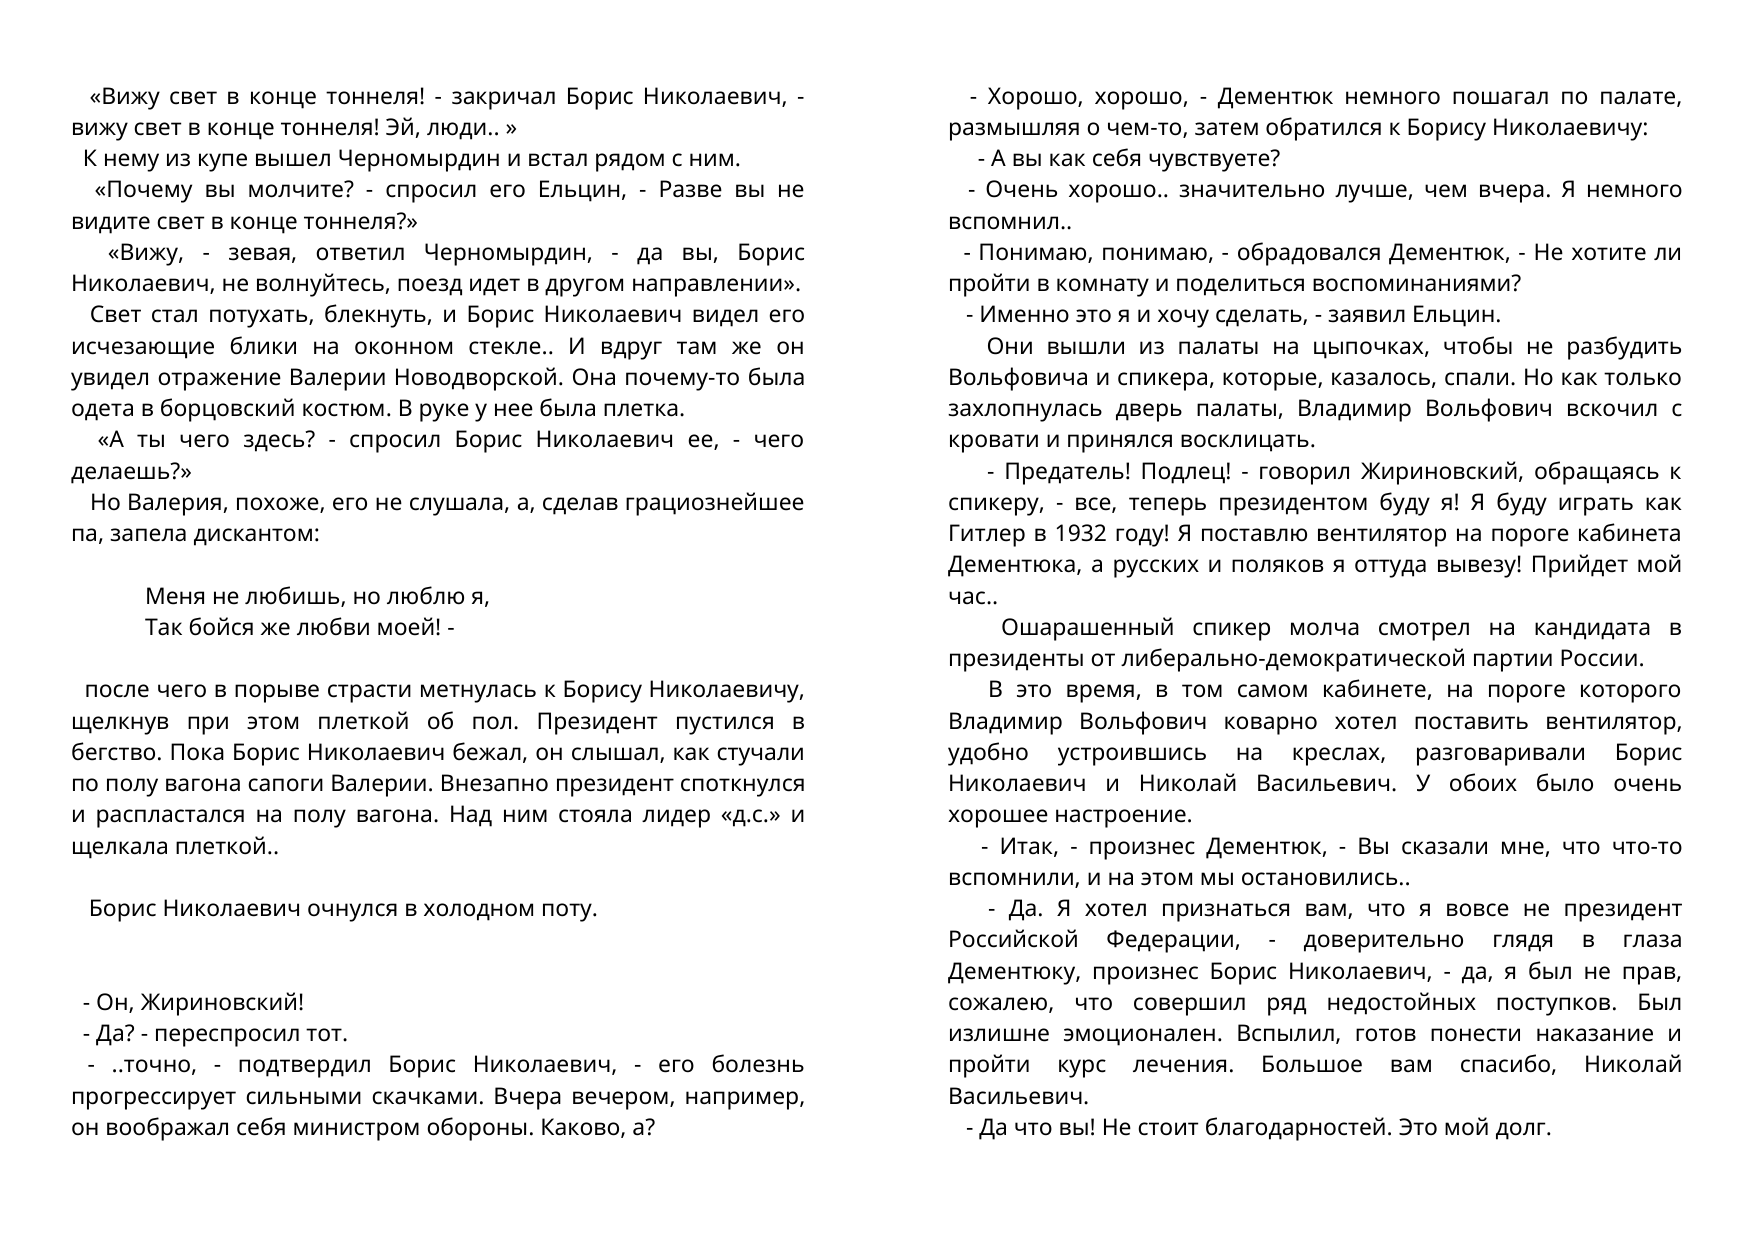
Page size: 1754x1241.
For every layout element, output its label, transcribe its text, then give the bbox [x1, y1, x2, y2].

text Меня не любишь, но люблю я, [71, 580, 806, 611]
text «Почему вы молчите? - спросил его Ельцин, - Разве вы не видите свет в конце тоннеля?» [71, 173, 806, 236]
text «Вижу, - зевая, ответил Черномырдин, - да вы, Борис Николаевич, не волнуйтесь, поезд идет в другом направлении». [71, 236, 806, 298]
text - А вы как себя чувствуете? [948, 142, 1683, 173]
text - Понимаю, понимаю, - обрадовался Дементюк, - Не хотите ли пройти в комнату и поделиться воспоминаниями? [948, 236, 1683, 298]
text «А ты чего здесь? - спросил Борис Николаевич ее, - чего делаешь?» [71, 423, 806, 486]
text - Итак, - произнес Дементюк, - Вы сказали мне, что что-то вспомнили, и на этом мы остановились.. [948, 830, 1683, 892]
text - Предатель! Подлец! - говорил Жириновский, обращаясь к спикеру, - все, теперь президентом буду я! Я буду играть как Гитлер в 1932 году! Я поставлю вентилятор на пороге кабинета Дементюка, а русских и поляков я оттуда вывезу! Прийдет мой час.. [948, 455, 1683, 611]
text Ошарашенный спикер молча смотрел на кандидата в президенты от либерально-демократической партии России. [948, 611, 1683, 673]
text Они вышли из палаты на цыпочках, чтобы не разбудить Вольфовича и спикера, которые, казалось, спали. Но как только захлопнулась дверь палаты, Владимир Вольфович вскочил с кровати и принялся восклицать. [948, 330, 1683, 455]
text - Да? - переспросил тот. [71, 1017, 806, 1048]
text - Очень хорошо.. значительно лучше, чем вчера. Я немного вспомнил.. [948, 173, 1683, 236]
text Свет стал потухать, блекнуть, и Борис Николаевич видел его исчезающие блики на оконном стекле.. И вдруг там же он увидел отражение Валерии Новодворской. Она почему-то была одета в борцовский костюм. В руке у нее была плетка. [71, 298, 806, 423]
text Борис Николаевич очнулся в холодном поту. [71, 892, 806, 923]
text Но Валерия, похоже, его не слушала, а, сделав грациознейшее па, запела дискантом: [71, 486, 806, 548]
text после чего в порыве страсти метнулась к Борису Николаевичу, щелкнув при этом плеткой об пол. Президент пустился в бегство. Пока Борис Николаевич бежал, он слышал, как стучали по полу вагона сапоги Валерии. Внезапно президент споткнулся и распластался на полу вагона. Над ним стояла лидер «д.с.» и щелкала плеткой.. [71, 673, 806, 861]
text К нему из купе вышел Черномырдин и встал рядом с ним. [71, 142, 806, 173]
text В это время, в том самом кабинете, на пороге которого Владимир Вольфович коварно хотел поставить вентилятор, удобно устроившись на креслах, разговаривали Борис Николаевич и Николай Васильевич. У обоих было очень хорошее настроение. [948, 673, 1683, 830]
text - Да. Я хотел признаться вам, что я вовсе не президент Российской Федерации, - доверительно глядя в глаза Дементюку, произнес Борис Николаевич, - да, я был не прав, сожалею, что совершил ряд недостойных поступков. Был излишне эмоционален. Вспылил, готов понести наказание и пройти курс лечения. Большое вам спасибо, Николай Васильевич. [948, 892, 1683, 1111]
text - Именно это я и хочу сделать, - заявил Ельцин. [948, 298, 1683, 330]
text - Он, Жириновский! [71, 986, 806, 1017]
text - Хорошо, хорошо, - Дементюк немного пошагал по палате, размышляя о чем-то, затем обратился к Борису Николаевичу: [948, 80, 1683, 142]
text - Да что вы! Не стоит благодарностей. Это мой долг. [948, 1111, 1683, 1142]
text - ..точно, - подтвердил Борис Николаевич, - его болезнь прогрессирует сильными скачками. Вчера вечером, например, он воображал себя министром обороны. Каково, а? [71, 1048, 806, 1142]
text «Вижу свет в конце тоннеля! - закричал Борис Николаевич, - вижу свет в конце тоннеля! Эй, люди.. » [71, 80, 806, 142]
text Так бойся же любви моей! - [71, 611, 806, 642]
